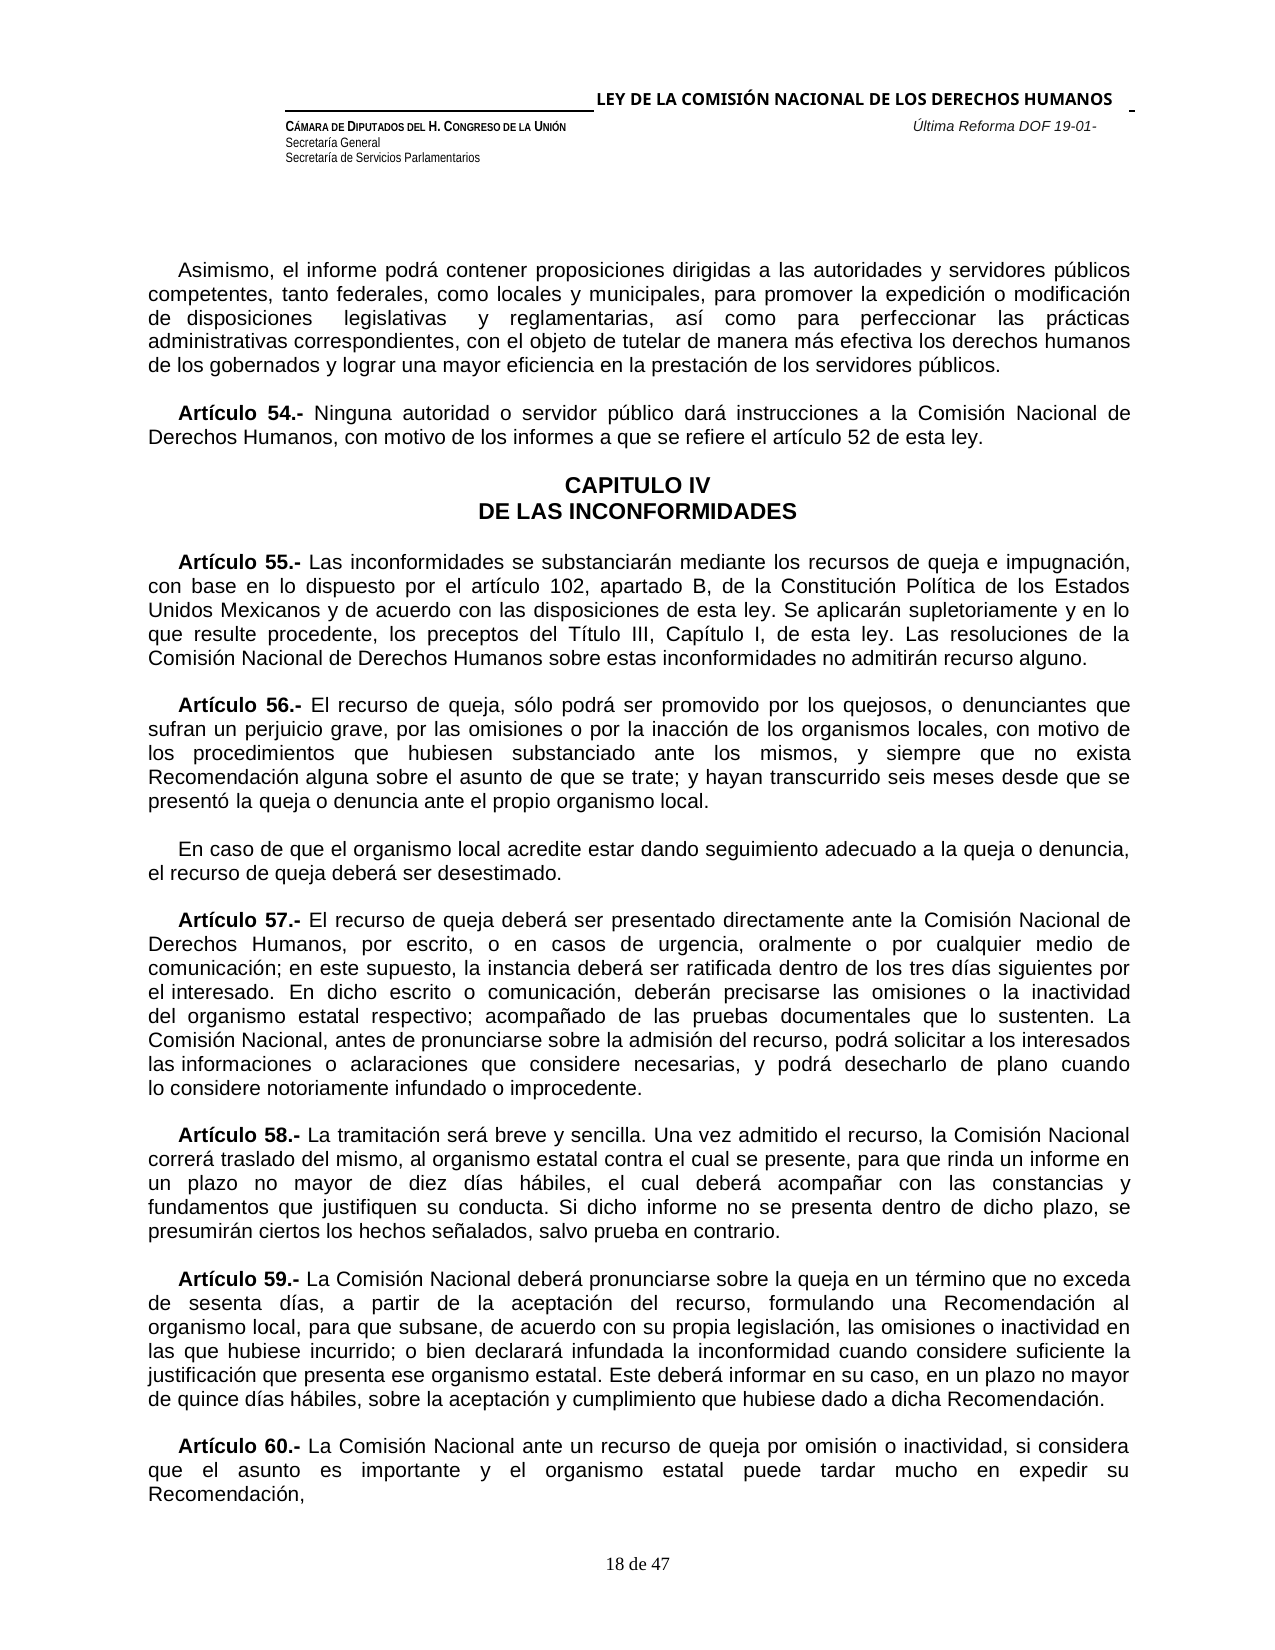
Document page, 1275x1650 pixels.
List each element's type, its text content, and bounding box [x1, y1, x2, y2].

text DE LAS INCONFORMIDADES [474, 499, 800, 525]
text Artículo 54.- Ninguna autoridad o servidor público dará instrucciones a la Comisión Nacional de [178, 401, 1148, 425]
text Artículo 57.- El recurso de queja deberá ser presentado directamente ante la Comisión Nacional de Derechos Humanos, por escrito, o en casos de urgencia, oralmente o por cualquier medio de comunicación; en este supuesto, la instancia deberá ser ratificada dentro de los tres días siguientes por el interesado. En dicho escrito o comunicación, deberán precisarse las omisiones o la inactividad del organismo estatal respectivo; acompañado de las pruebas documentales que lo sustenten. La Comisión Nacional, antes de pronunciarse sobre la admisión del recurso, podrá solicitar a los interesados las informaciones o aclaraciones que considere necesarias, y podrá desecharlo de plano cuando lo considere notoriamente infundado o improcedente. [148, 908, 1131, 1100]
text Derechos Humanos, con motivo de los informes a que se refiere el artículo 52 de esta ley. [148, 425, 1148, 449]
text CAPITULO IV [561, 472, 714, 499]
text Artículo 58.- La tramitación será breve y sencilla. Una vez admitido el recurso, la Comisión Nacional correrá traslado del mismo, al organismo estatal contra el cual se presente, para que rinda un informe en un plazo no mayor de diez días hábiles, el cual deberá acompañar con las constancias y fundamentos que justifiquen su conducta. Si dicho informe no se presenta dentro de dicho plazo, se presumirán ciertos los hechos señalados, salvo prueba en contrario. [148, 1123, 1131, 1243]
text Artículo 59.- La Comisión Nacional deberá pronunciarse sobre la queja en un término que no exceda de sesenta días, a partir de la aceptación del recurso, formulando una Recomendación al organismo local, para que subsane, de acuerdo con su propia legislación, las omisiones o inactividad en las que hubiese incurrido; o bien declarará infundada la inconformidad cuando considere suficiente la justificación que presenta ese organismo estatal. Este deberá informar en su caso, en un plazo no mayor de quince días hábiles, sobre la aceptación y cumplimiento que hubiese dado a dicha Recomendación. [148, 1267, 1130, 1410]
text En caso de que el organismo local acredite estar dando seguimiento adecuado a la queja o denuncia, el recurso de queja deberá ser desestimado. [148, 836, 1129, 884]
text Artículo 55.- Las inconformidades se substanciarán mediante los recursos de queja e impugnación, con base en lo dispuesto por el artículo 102, apartado B, de la Constitución Política de los Estados Unidos Mexicanos y de acuerdo con las disposiciones de esta ley. Se aplicarán supletoriamente y en lo que resulte procedente, los preceptos del Título III, Capítulo I, de esta ley. Las resoluciones de la Comisión Nacional de Derechos Humanos sobre estas inconformidades no admitirán recurso alguno. [148, 549, 1130, 669]
text Artículo 56.- El recurso de queja, sólo podrá ser promovido por los quejosos, o denunciantes que sufran un perjuicio grave, por las omisiones o por la inacción de los organismos locales, con motivo de los procedimientos que hubiesen substanciado ante los mismos, y siempre que no exista Recomendación alguna sobre el asunto de que se trate; y hayan transcurrido seis meses desde que se presentó la queja o denuncia ante el propio organismo local. [148, 693, 1131, 813]
text Artículo 60.- La Comisión Nacional ante un recurso de queja por omisión o inactividad, si considera que el asunto es importante y el organismo estatal puede tardar mucho en expedir su Recomendación, [148, 1434, 1130, 1506]
text Asimismo, el informe podrá contener proposiciones dirigidas a las autoridades y servidores públicos competentes, tanto federales, como locales y municipales, para promover la expedición o modificación de disposiciones legislativas y reglamentarias, así como para perfeccionar las prácticas administrativas correspondientes, con el objeto de tutelar de manera más efectiva los derechos humanos de los gobernados y lograr una mayor eficiencia en la prestación de los servidores públicos. [148, 257, 1131, 377]
